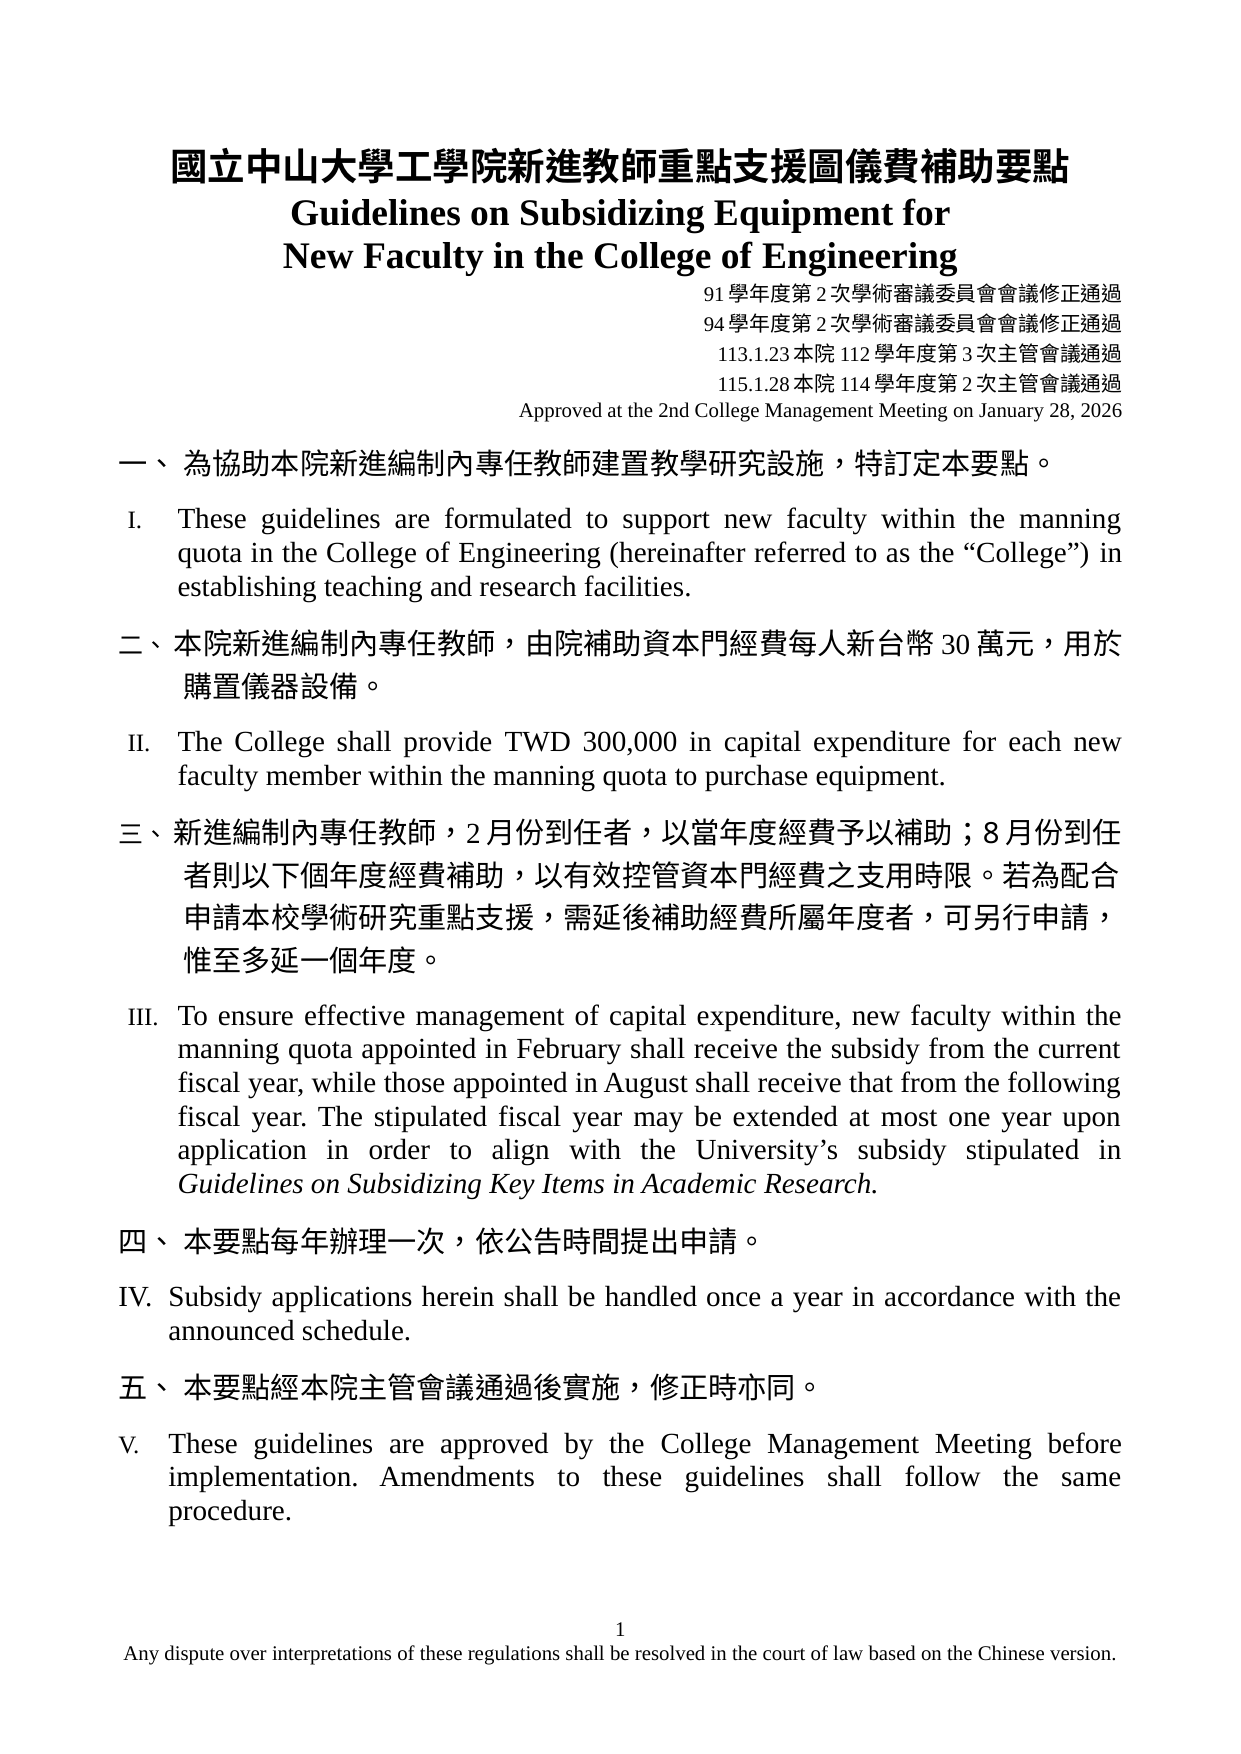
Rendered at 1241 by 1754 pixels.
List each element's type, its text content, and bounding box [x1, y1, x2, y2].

text New Faculty in the College of Engineering [118, 234, 1122, 277]
text 115.1.28本院114學年度第2次主管會議通過 [468, 367, 1122, 398]
text 國立中山大學工學院新進教師重點支援圖儀費補助要點 [118, 136, 1122, 191]
list 為協助本院新進編制內專任教師建置教學研究設施，特訂定本要點。 [118, 441, 1122, 483]
list These guidelines are formulated to support new faculty within the manning quota in the College of Engineering (hereinafter referred to as the “College”) in establishing teaching and research facilities. [127, 502, 1122, 602]
text Approved at the 2nd College Management Meeting on January 28, 2026 [468, 398, 1122, 422]
list 本院新進編制內專任教師，由院補助資本門經費每人新台幣30萬元，用於購置儀器設備。 [118, 621, 1122, 706]
list Subsidy applications herein shall be handled once a year in accordance with the announced schedule. [118, 1279, 1122, 1346]
list 本要點經本院主管會議通過後實施，修正時亦同。 [118, 1365, 1122, 1407]
list 新進編制內專任教師，2月份到任者，以當年度經費予以補助；8月份到任者則以下個年度經費補助，以有效控管資本門經費之支用時限。若為配合申請本校學術研究重點支援，需延後補助經費所屬年度者，可另行申請，惟至多延一個年度。 [118, 810, 1122, 979]
text 94學年度第2次學術審議委員會會議修正通過 [468, 307, 1122, 337]
list The College shall provide TWD 300,000 in capital expenditure for each new faculty member within the manning quota to purchase equipment. [127, 724, 1122, 791]
list To ensure effective management of capital expenditure, new faculty within the manning quota appointed in February shall receive the subsidy from the current fiscal year, while those appointed in August shall receive that from the following fiscal year. The stipulated fiscal year may be extended at most one year upon application in order to align with the University’s subsidy stipulated in Guidelines on Subsidizing Key Items in Academic Research. [127, 998, 1122, 1199]
list 本要點每年辦理一次，依公告時間提出申請。 [118, 1218, 1122, 1260]
text 113.1.23本院112學年度第3次主管會議通過 [468, 337, 1122, 367]
text Guidelines on Subsidizing Equipment for [118, 191, 1122, 234]
list These guidelines are approved by the College Management Meeting before implementation. Amendments to these guidelines shall follow the same procedure. [118, 1426, 1122, 1527]
text 91學年度第2次學術審議委員會會議修正通過 [468, 277, 1122, 307]
